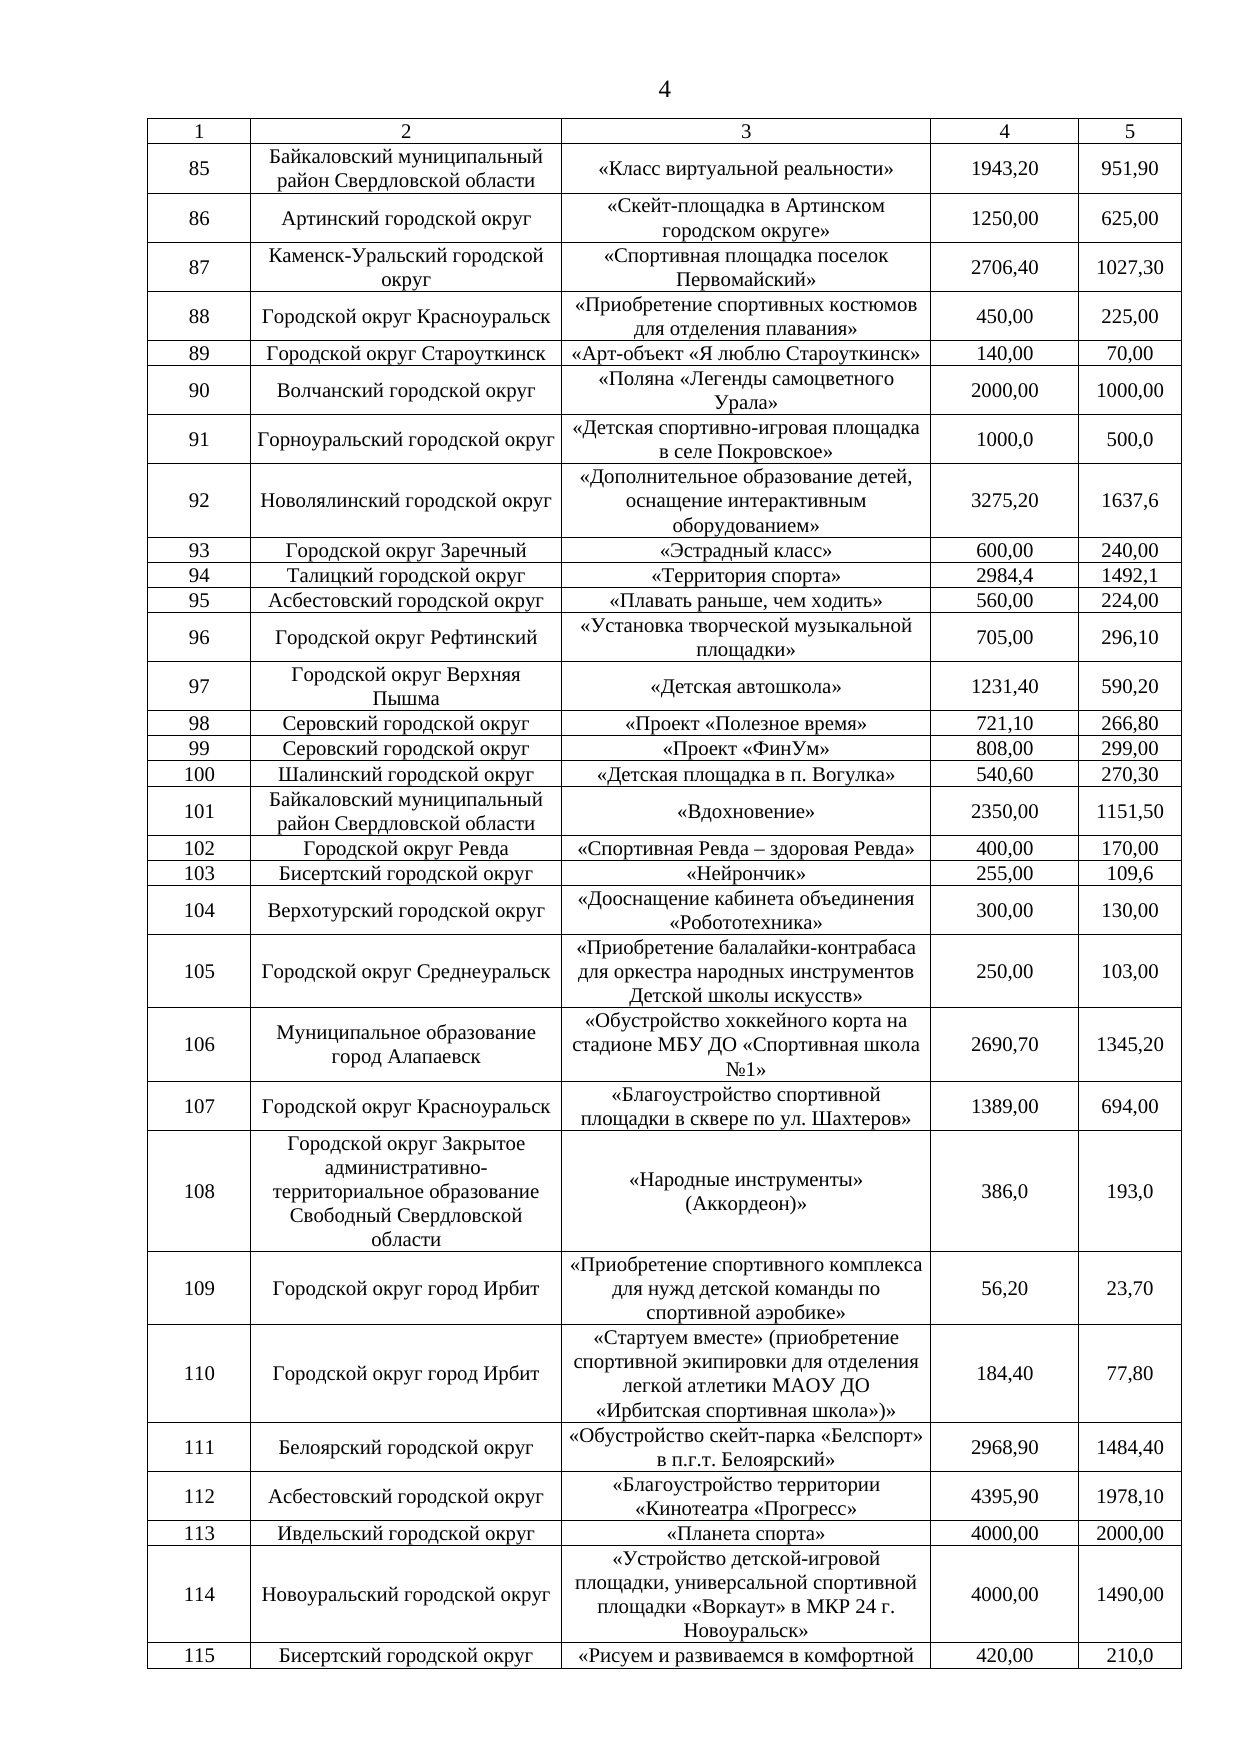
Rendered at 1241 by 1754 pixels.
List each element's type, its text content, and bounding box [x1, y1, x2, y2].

table_cell «Рисуем и развиваемся в комфортной [562, 1643, 930, 1667]
table_cell Городской округ Закрытое административно-территориальное образование Свободный Свердловской области [251, 1131, 561, 1251]
table_cell 106 [148, 1008, 250, 1081]
table_cell 225,00 [1079, 292, 1181, 340]
table_cell Асбестовский городской округ [251, 1472, 561, 1520]
table_cell 2350,00 [931, 787, 1078, 835]
table_cell Городской округ Староуткинск [251, 341, 561, 365]
table_cell 386,0 [931, 1131, 1078, 1251]
table_cell Шалинский городской округ [251, 761, 561, 786]
table_header 2 [251, 119, 561, 143]
table_cell «Проект «Полезное время» [562, 711, 930, 735]
table_cell «Детская площадка в п. Вогулка» [562, 761, 930, 786]
table_cell «Вдохновение» [562, 787, 930, 835]
table_cell 4395,90 [931, 1472, 1078, 1520]
table_cell 70,00 [1079, 341, 1181, 365]
table_cell «Нейрончик» [562, 861, 930, 885]
table_cell «Поляна «Легенды самоцветного Урала» [562, 366, 930, 414]
table_cell 113 [148, 1521, 250, 1545]
table_cell 87 [148, 243, 250, 291]
table_cell 3275,20 [931, 464, 1078, 537]
table_cell 170,00 [1079, 836, 1181, 860]
table_cell 96 [148, 613, 250, 661]
table_cell 420,00 [931, 1643, 1078, 1667]
table_cell 86 [148, 194, 250, 242]
table_cell 299,00 [1079, 736, 1181, 760]
table_cell 1250,00 [931, 194, 1078, 242]
table_cell 560,00 [931, 588, 1078, 612]
table_cell 95 [148, 588, 250, 612]
table_cell 115 [148, 1643, 250, 1667]
table_cell 1231,40 [931, 662, 1078, 710]
table_cell 1943,20 [931, 144, 1078, 192]
table_cell 108 [148, 1131, 250, 1251]
table_cell 450,00 [931, 292, 1078, 340]
table_cell «Эстрадный класс» [562, 538, 930, 562]
table_cell 94 [148, 563, 250, 587]
table_cell 89 [148, 341, 250, 365]
table_cell 1978,10 [1079, 1472, 1181, 1520]
table_cell 1484,40 [1079, 1423, 1181, 1471]
table_cell 88 [148, 292, 250, 340]
table_cell 2690,70 [931, 1008, 1078, 1081]
table_cell «Установка творческой музыкальной площадки» [562, 613, 930, 661]
table_cell 184,40 [931, 1325, 1078, 1422]
table_cell 255,00 [931, 861, 1078, 885]
table_cell 101 [148, 787, 250, 835]
table_cell «Народные инструменты» (Аккордеон)» [562, 1131, 930, 1251]
table_cell Городской округ Верхняя Пышма [251, 662, 561, 710]
table_cell Верхотурский городской округ [251, 886, 561, 934]
table_cell 224,00 [1079, 588, 1181, 612]
table_cell 625,00 [1079, 194, 1181, 242]
table_header 5 [1079, 119, 1181, 143]
table_cell Серовский городской округ [251, 736, 561, 760]
table_cell 270,30 [1079, 761, 1181, 786]
table_cell 111 [148, 1423, 250, 1471]
table_cell 705,00 [931, 613, 1078, 661]
table_cell 2984,4 [931, 563, 1078, 587]
table_cell 266,80 [1079, 711, 1181, 735]
table_cell Асбестовский городской округ [251, 588, 561, 612]
table_cell «Дополнительное образование детей, оснащение интерактивным оборудованием» [562, 464, 930, 537]
table_cell 193,0 [1079, 1131, 1181, 1251]
table_cell «Детская спортивно-игровая площадка в селе Покровское» [562, 415, 930, 463]
table_cell Городской округ город Ирбит [251, 1252, 561, 1324]
table_cell Городской округ Рефтинский [251, 613, 561, 661]
table_cell Бисертский городской округ [251, 861, 561, 885]
table_cell 109 [148, 1252, 250, 1324]
table_header 4 [931, 119, 1078, 143]
table_cell «Территория спорта» [562, 563, 930, 587]
table_cell 240,00 [1079, 538, 1181, 562]
table_cell 1492,1 [1079, 563, 1181, 587]
table_cell 2706,40 [931, 243, 1078, 291]
table_cell «Планета спорта» [562, 1521, 930, 1545]
table_cell 77,80 [1079, 1325, 1181, 1422]
table_cell 1345,20 [1079, 1008, 1181, 1081]
table_cell 250,00 [931, 935, 1078, 1007]
table_cell Белоярский городской округ [251, 1423, 561, 1471]
table_cell 590,20 [1079, 662, 1181, 710]
table_cell Городской округ Заречный [251, 538, 561, 562]
table_cell «Скейт-площадка в Артинском городском округе» [562, 194, 930, 242]
table_cell Городской округ город Ирбит [251, 1325, 561, 1422]
table_cell 99 [148, 736, 250, 760]
table_cell «Класс виртуальной реальности» [562, 144, 930, 192]
table_cell 2000,00 [1079, 1521, 1181, 1545]
table_cell «Плавать раньше, чем ходить» [562, 588, 930, 612]
table_cell 540,60 [931, 761, 1078, 786]
table_cell «Благоустройство спортивной площадки в сквере по ул. Шахтеров» [562, 1082, 930, 1130]
table_cell 400,00 [931, 836, 1078, 860]
table_cell 91 [148, 415, 250, 463]
table_cell «Приобретение спортивного комплекса для нужд детской команды по спортивной аэробике» [562, 1252, 930, 1324]
table_cell Артинский городской округ [251, 194, 561, 242]
table_cell «Приобретение спортивных костюмов для отделения плавания» [562, 292, 930, 340]
table_cell 721,10 [931, 711, 1078, 735]
table_cell Волчанский городской округ [251, 366, 561, 414]
table_cell 102 [148, 836, 250, 860]
table_cell 1389,00 [931, 1082, 1078, 1130]
table_header 1 [148, 119, 250, 143]
table_cell 93 [148, 538, 250, 562]
table_cell Ивдельский городской округ [251, 1521, 561, 1545]
table_cell Талицкий городской округ [251, 563, 561, 587]
table_cell Муниципальное образование город Алапаевск [251, 1008, 561, 1081]
table_cell 4000,00 [931, 1521, 1078, 1545]
table_cell Серовский городской округ [251, 711, 561, 735]
table_cell Байкаловский муниципальный район Свердловской области [251, 787, 561, 835]
table_cell 105 [148, 935, 250, 1007]
table_cell «Арт-объект «Я люблю Староуткинск» [562, 341, 930, 365]
table_cell 110 [148, 1325, 250, 1422]
table_cell 600,00 [931, 538, 1078, 562]
table_cell 114 [148, 1546, 250, 1642]
table_cell 92 [148, 464, 250, 537]
table_cell 300,00 [931, 886, 1078, 934]
table_cell Городской округ Ревда [251, 836, 561, 860]
table_cell Городской округ Красноуральск [251, 292, 561, 340]
table_cell «Обустройство скейт-парка «Белспорт» в п.г.т. Белоярский» [562, 1423, 930, 1471]
table_cell 296,10 [1079, 613, 1181, 661]
table_cell Горноуральский городской округ [251, 415, 561, 463]
table_cell 97 [148, 662, 250, 710]
table_cell 109,6 [1079, 861, 1181, 885]
table_cell «Спортивная площадка поселок Первомайский» [562, 243, 930, 291]
table_cell 1000,00 [1079, 366, 1181, 414]
table_cell 85 [148, 144, 250, 192]
table_cell Бисертский городской округ [251, 1643, 561, 1667]
table_cell 210,0 [1079, 1643, 1181, 1667]
table_cell Городской округ Среднеуральск [251, 935, 561, 1007]
table_cell 140,00 [931, 341, 1078, 365]
table_cell «Приобретение балалайки-контрабаса для оркестра народных инструментов Детской школы искусств» [562, 935, 930, 1007]
table_cell «Детская автошкола» [562, 662, 930, 710]
table_cell 130,00 [1079, 886, 1181, 934]
table_cell 104 [148, 886, 250, 934]
table_cell Байкаловский муниципальный район Свердловской области [251, 144, 561, 192]
table_cell «Спортивная Ревда – здоровая Ревда» [562, 836, 930, 860]
table_cell 1151,50 [1079, 787, 1181, 835]
table_cell «Благоустройство территории «Кинотеатра «Прогресс» [562, 1472, 930, 1520]
table_cell Новолялинский городской округ [251, 464, 561, 537]
table_cell 951,90 [1079, 144, 1181, 192]
table_cell «Устройство детской-игровой площадки, универсальной спортивной площадки «Воркаут» в МКР 24 г. Новоуральск» [562, 1546, 930, 1642]
table_cell 100 [148, 761, 250, 786]
table_cell 103 [148, 861, 250, 885]
table_cell 107 [148, 1082, 250, 1130]
table_cell 694,00 [1079, 1082, 1181, 1130]
table_cell Городской округ Красноуральск [251, 1082, 561, 1130]
table_cell 500,0 [1079, 415, 1181, 463]
table_cell 23,70 [1079, 1252, 1181, 1324]
table_cell Новоуральский городской округ [251, 1546, 561, 1642]
table_cell 112 [148, 1472, 250, 1520]
table_cell 2000,00 [931, 366, 1078, 414]
table_cell «Проект «ФинУм» [562, 736, 930, 760]
table_cell 4000,00 [931, 1546, 1078, 1642]
table_cell 56,20 [931, 1252, 1078, 1324]
table_cell 103,00 [1079, 935, 1181, 1007]
table_cell 2968,90 [931, 1423, 1078, 1471]
table_cell 808,00 [931, 736, 1078, 760]
table_cell «Стартуем вместе» (приобретение спортивной экипировки для отделения легкой атлетики МАОУ ДО «Ирбитская спортивная школа»)» [562, 1325, 930, 1422]
table_cell 1027,30 [1079, 243, 1181, 291]
table_cell 1000,0 [931, 415, 1078, 463]
table_cell Каменск-Уральский городской округ [251, 243, 561, 291]
table_cell 90 [148, 366, 250, 414]
table_cell «Дооснащение кабинета объединения «Робототехника» [562, 886, 930, 934]
table_header 3 [562, 119, 930, 143]
table_cell «Обустройство хоккейного корта на стадионе МБУ ДО «Спортивная школа №1» [562, 1008, 930, 1081]
table_cell 1637,6 [1079, 464, 1181, 537]
table_cell 98 [148, 711, 250, 735]
table_cell 1490,00 [1079, 1546, 1181, 1642]
